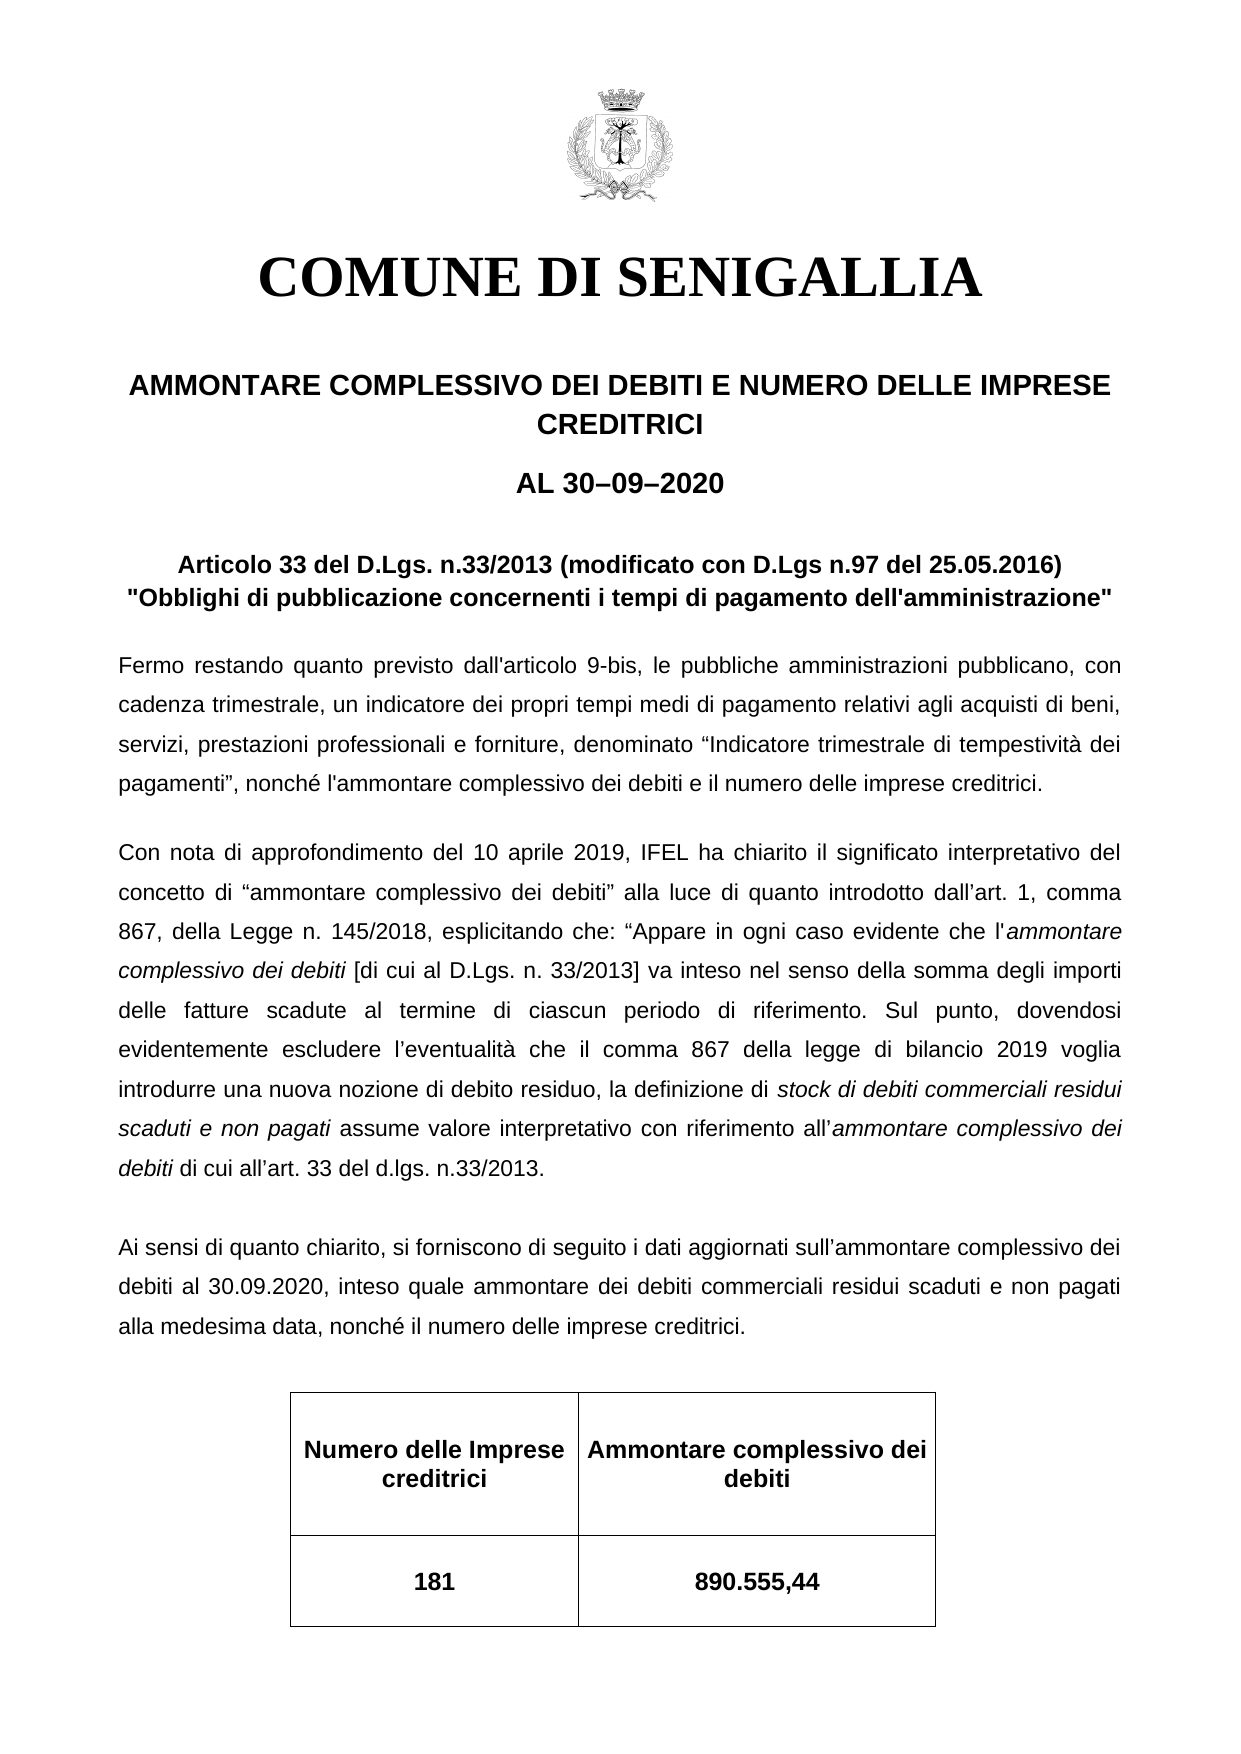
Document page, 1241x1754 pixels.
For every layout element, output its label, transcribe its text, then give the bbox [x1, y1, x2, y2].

text Con nota di approfondimento del 10 aprile 2019, IFEL ha chiarito il significato interpretativo del concetto di “ammontare complessivo dei debiti” alla luce di quanto introdotto dall’art. 1, comma 867, della Legge n. 145/2018, esplicitando che: “Appare in ogni caso evidente che l'ammontare complessivo dei debiti [di cui al D.Lgs. n. 33/2013] va inteso nel senso della somma degli importi delle fatture scadute al termine di ciascun periodo di riferimento. Sul punto, dovendosi evidentemente escludere l’eventualità che il comma 867 della legge di bilancio 2019 voglia introdurre una nuova nozione di debito residuo, la definizione di stock di debiti commerciali residui scaduti e non pagati assume valore interpretativo con riferimento all’ammontare complessivo dei debiti di cui all’art. 33 del d.lgs. n.33/2013. [118, 839, 1122, 1181]
table_header Ammontare complessivo dei debiti [579, 1393, 935, 1535]
table_header Numero delle Imprese creditrici [291, 1393, 578, 1535]
picture [563, 88, 678, 207]
text AL 30–09–2020 [118, 466, 1122, 499]
text AMMONTARE COMPLESSIVO DEI DEBITI E NUMERO DELLE IMPRESE CREDITRICI [118, 368, 1122, 440]
text Fermo restando quanto previsto dall'articolo 9-bis, le pubbliche amministrazioni pubblicano, con cadenza trimestrale, un indicatore dei propri tempi medi di pagamento relativi agli acquisti di beni, servizi, prestazioni professionali e forniture, denominato “Indicatore trimestrale di tempestività dei pagamenti”, nonché l'ammontare complessivo dei debiti e il numero delle imprese creditrici. [118, 652, 1122, 797]
table_cell 181 [291, 1536, 578, 1626]
subtitle Articolo 33 del D.Lgs. n.33/2013 (modificato con D.Lgs n.97 del 25.05.2016) "Obblighi di pubblicazione concernenti i tempi di pagamento dell'amministrazione" [118, 550, 1122, 612]
text COMUNE DI SENIGALLIA [118, 242, 1122, 309]
table_cell 890.555,44 [579, 1536, 935, 1626]
text Ai sensi di quanto chiarito, si forniscono di seguito i dati aggiornati sull’ammontare complessivo dei debiti al 30.09.2020, inteso quale ammontare dei debiti commerciali residui scaduti e non pagati alla medesima data, nonché il numero delle imprese creditrici. [118, 1234, 1122, 1339]
